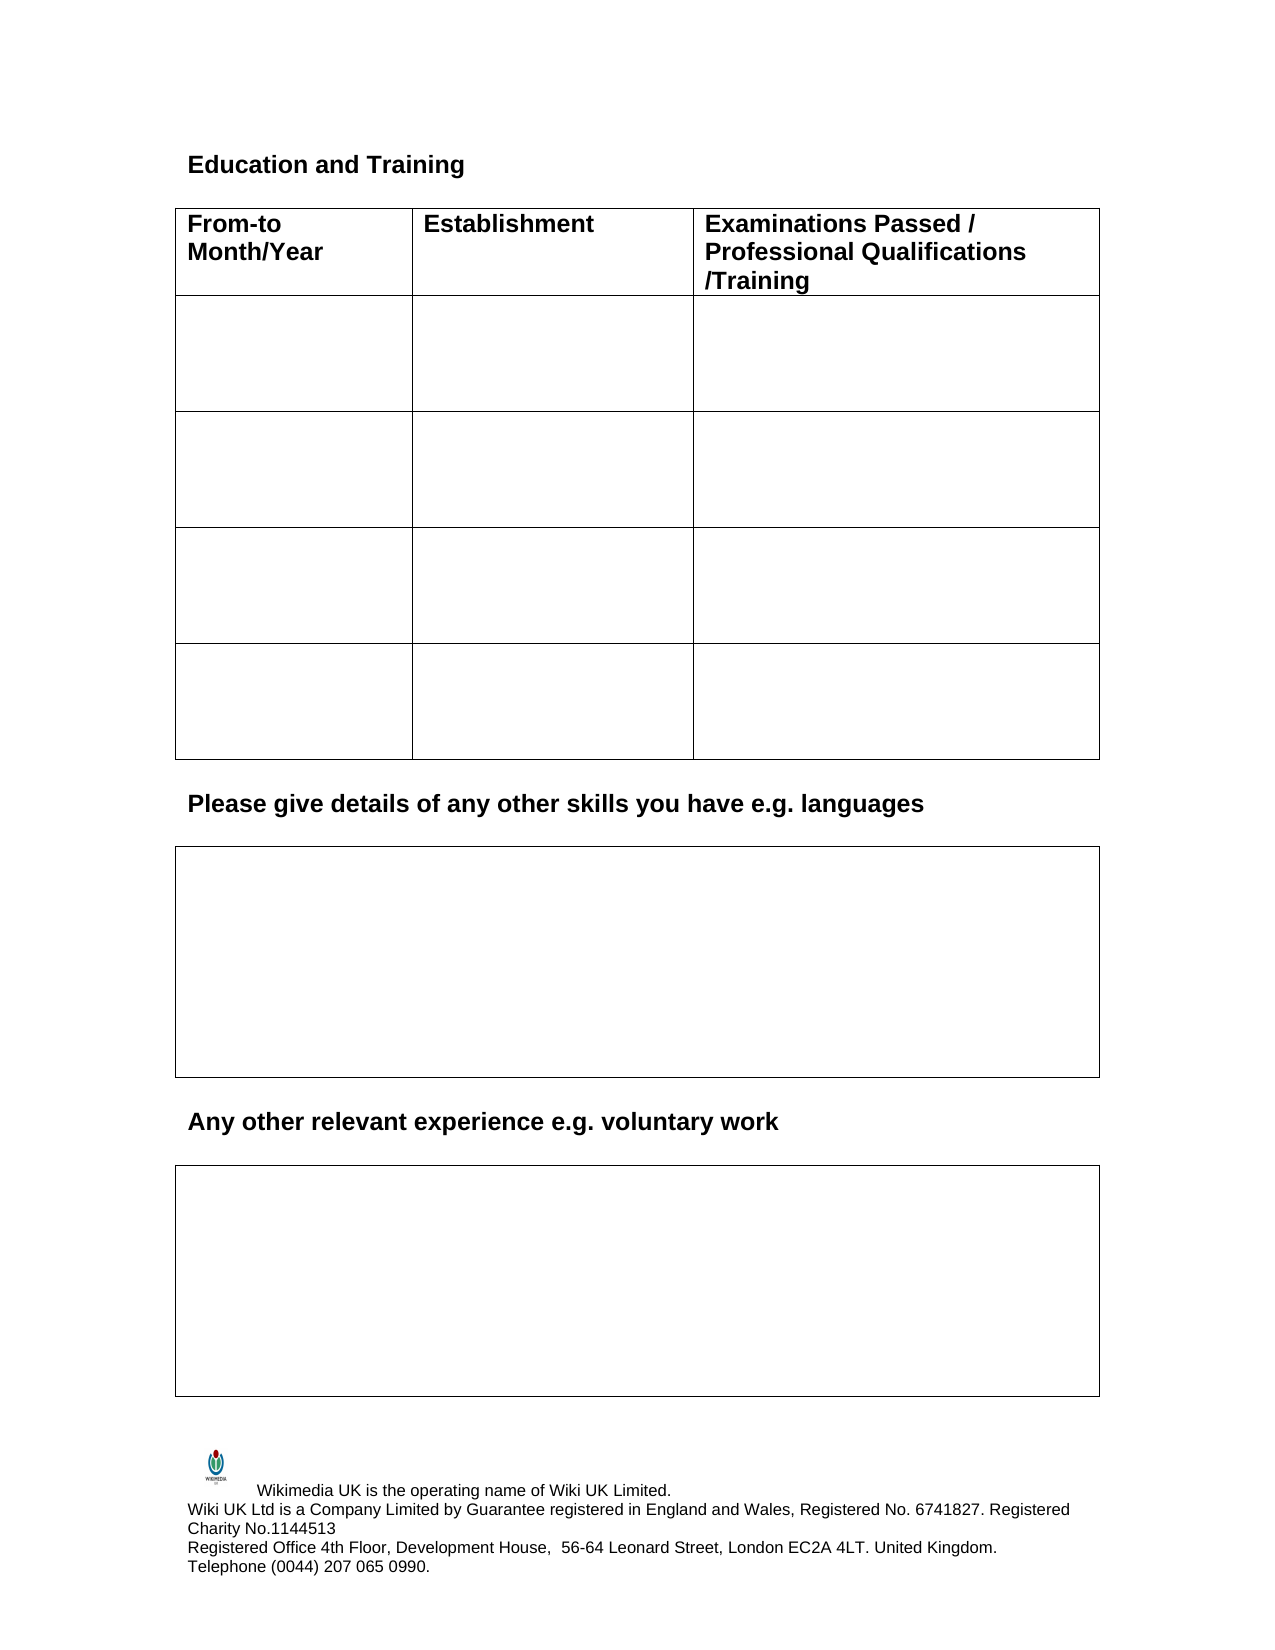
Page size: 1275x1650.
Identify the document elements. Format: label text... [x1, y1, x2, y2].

table_cell [176, 528, 412, 643]
text Education and Training [187, 150, 1087, 179]
table_cell [176, 296, 412, 411]
table_cell [694, 296, 1099, 411]
table_header From-to Month/Year [176, 209, 412, 295]
table_cell [413, 644, 693, 759]
text Any other relevant experience e.g. voluntary work [187, 1107, 1087, 1136]
table_cell [694, 412, 1099, 527]
table_cell [694, 644, 1099, 759]
table_cell [413, 412, 693, 527]
table_cell [176, 644, 412, 759]
table_header Examinations Passed / Professional Qualifications /Training [694, 209, 1099, 295]
table_header Establishment [413, 209, 693, 295]
table_cell [413, 528, 693, 643]
text Please give details of any other skills you have e.g. languages [187, 789, 1087, 817]
table_header [176, 847, 1099, 1077]
table_cell [176, 412, 412, 527]
table_cell [694, 528, 1099, 643]
table_header [176, 1166, 1099, 1396]
table_cell [413, 296, 693, 411]
picture [204, 1448, 228, 1487]
